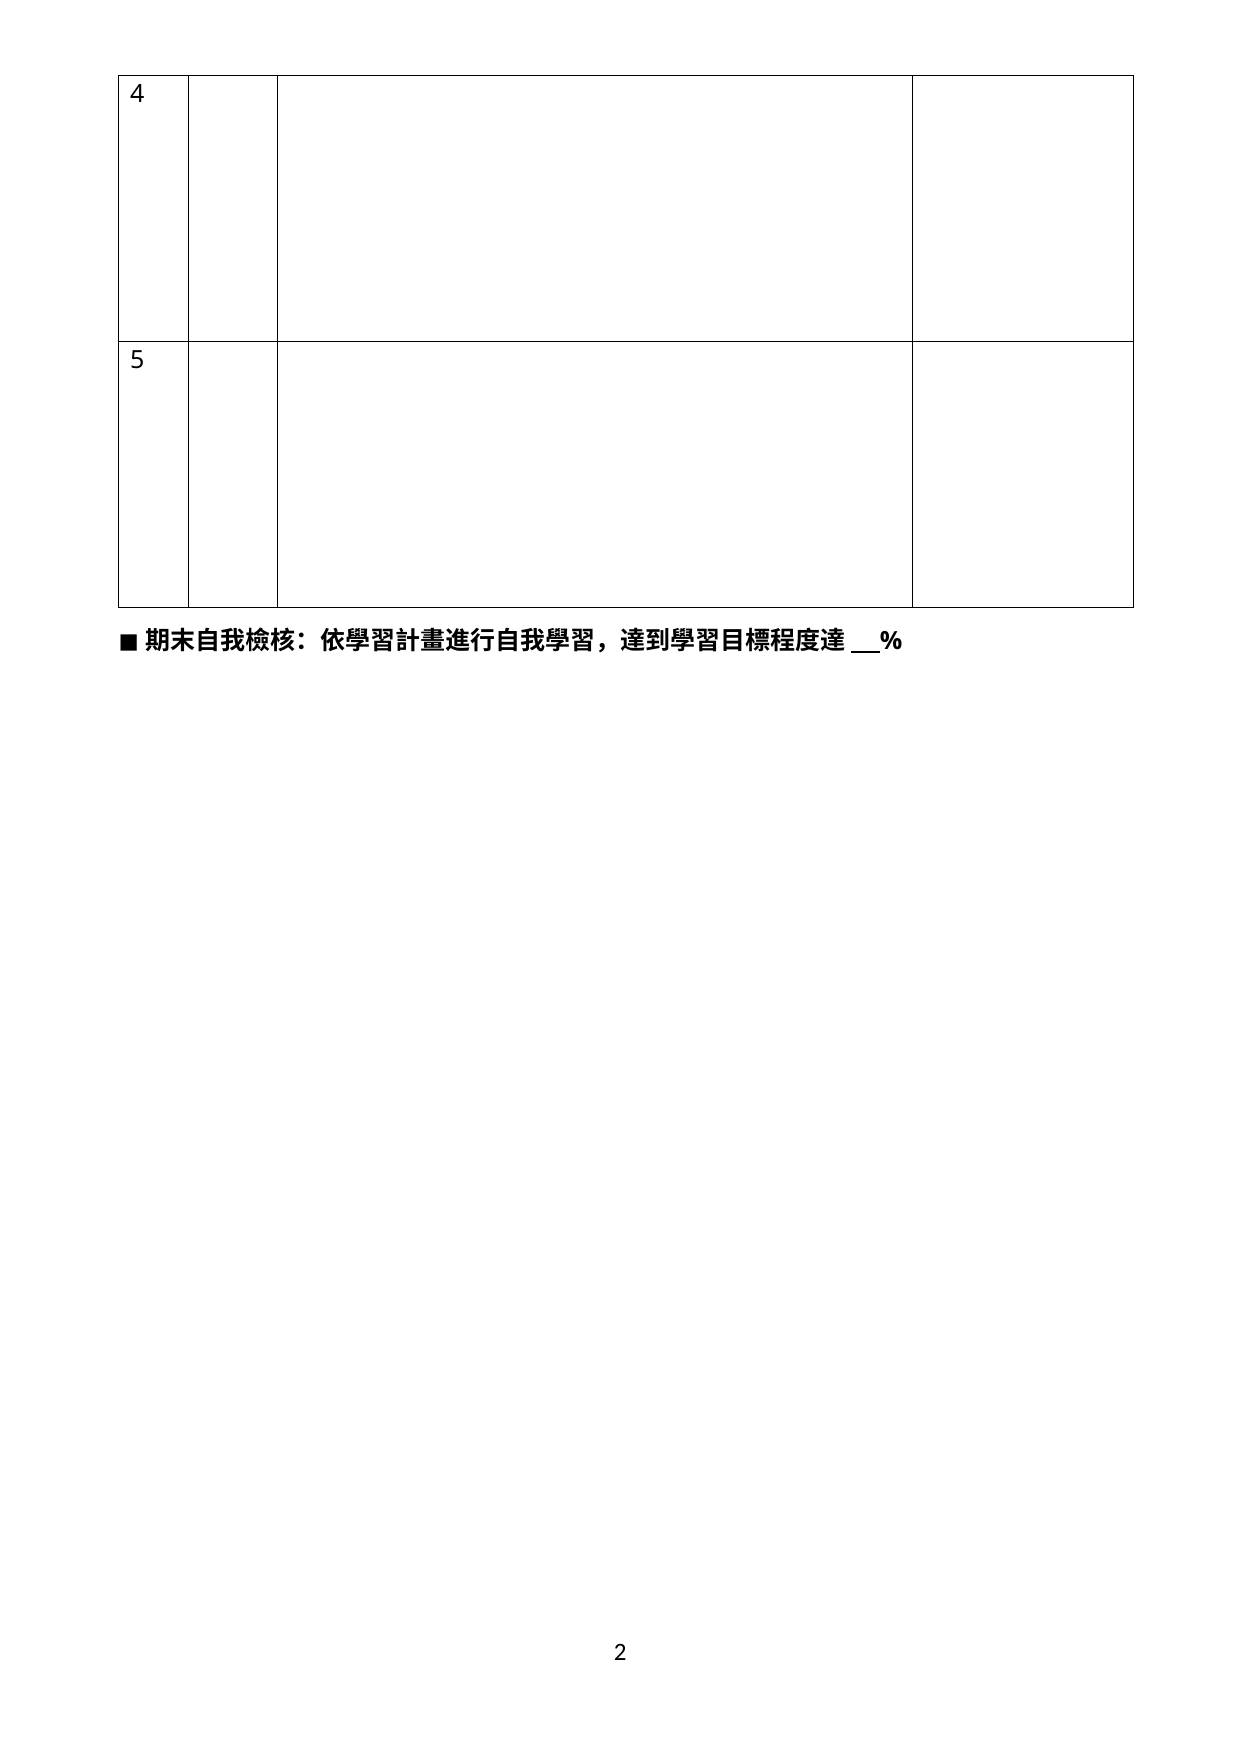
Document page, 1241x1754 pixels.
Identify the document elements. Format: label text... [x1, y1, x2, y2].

table_cell [913, 76, 1133, 341]
table_cell 4 [119, 76, 188, 341]
text ◼ 期末自我檢核：依學習計畫進行自我學習，達到學習目標程度達 % [118, 620, 1122, 656]
table_cell [189, 342, 277, 607]
table_cell [278, 76, 912, 341]
table_cell [189, 76, 277, 341]
text ◼ 最後一週請將自主學習「申請計畫、學習日誌、成果報告」裝訂成冊或電子檔交指導老師檢視後進行成果展示與發表，表現優良之學習計畫與成果經同意傳至學習分享平台。 [118, 667, 1122, 745]
table_cell 5 [119, 342, 188, 607]
table_cell [278, 342, 912, 607]
table_cell [913, 342, 1133, 607]
